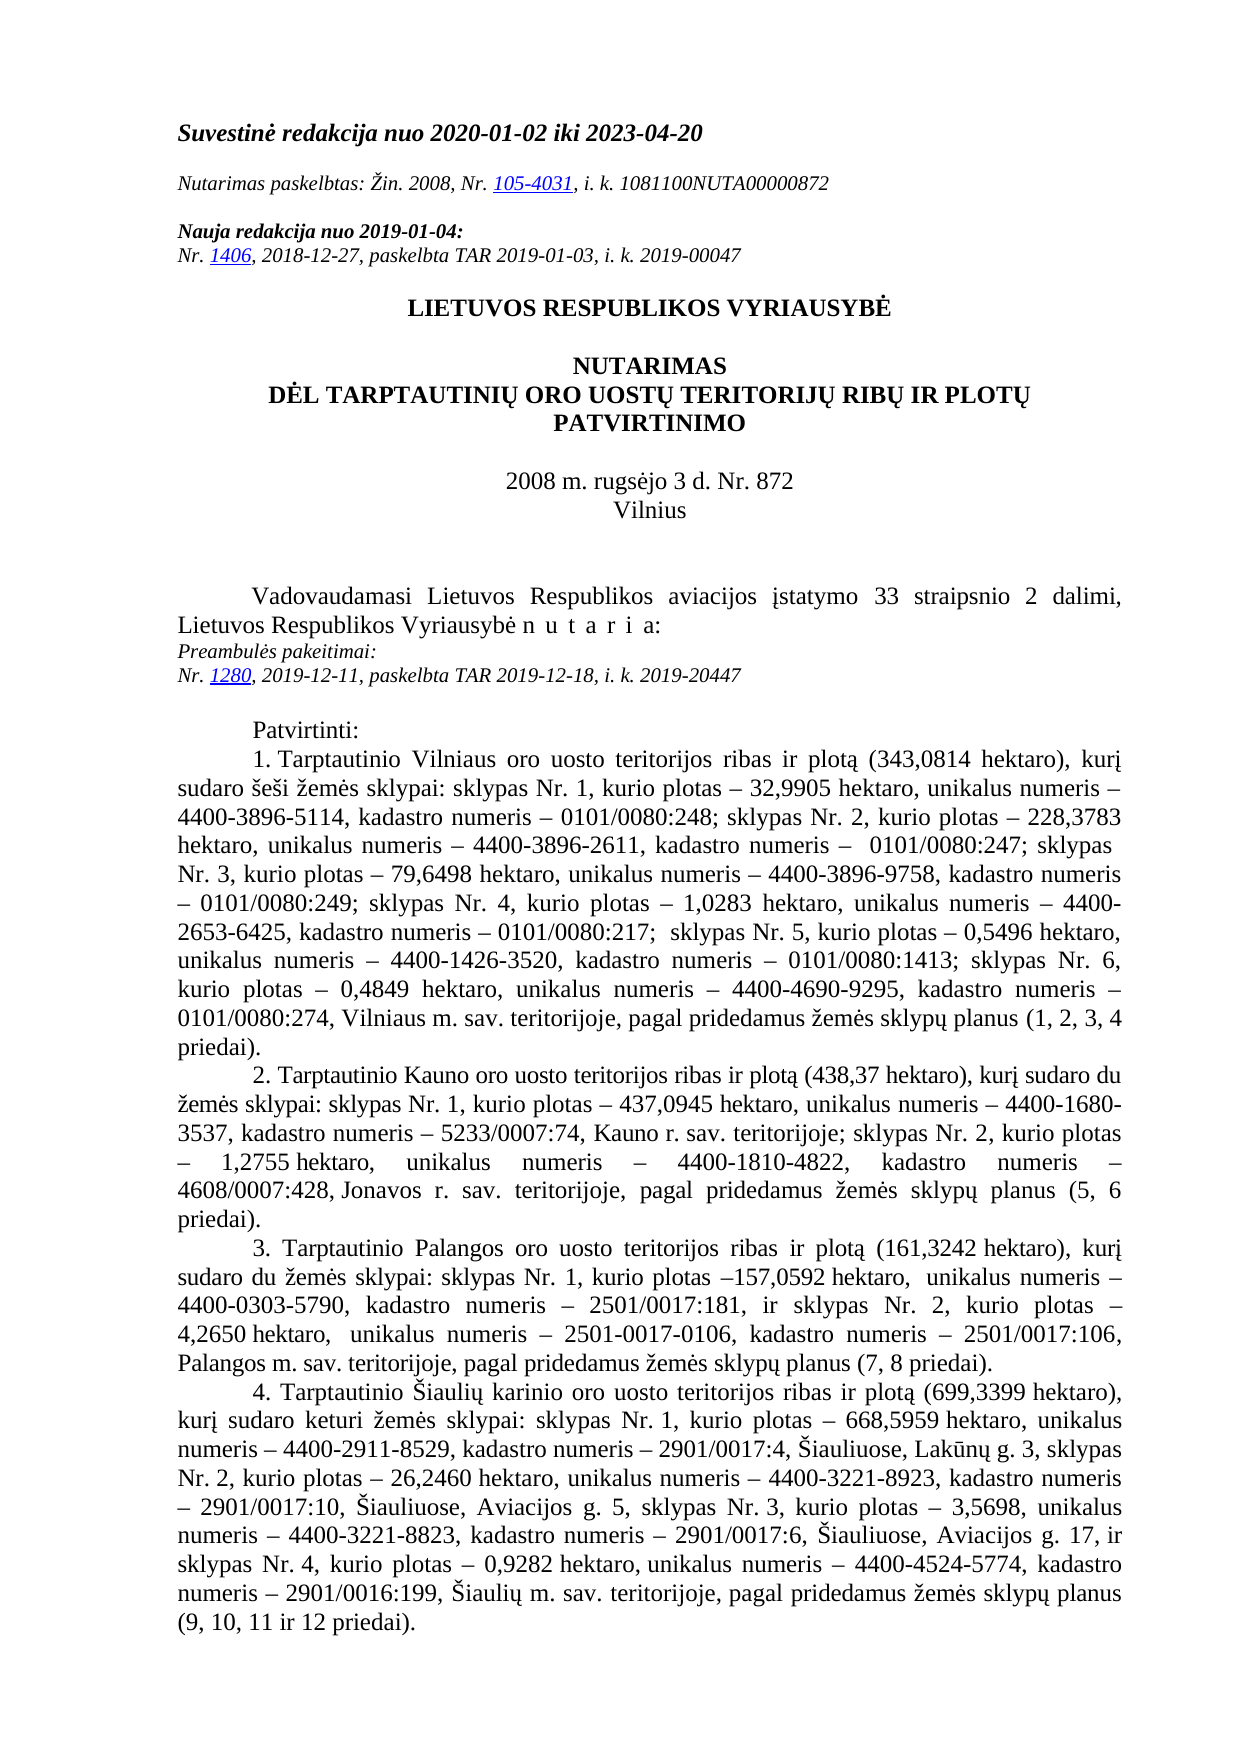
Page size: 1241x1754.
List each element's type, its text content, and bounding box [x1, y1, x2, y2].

text Suvestinė redakcija nuo 2020-01-02 iki 2023-04-20 [177, 118, 1122, 147]
text Nr. 1406, 2018-12-27, paskelbta TAR 2019-01-03, i. k. 2019-00047 [177, 243, 1122, 267]
text 2. Tarptautinio Kauno oro uosto teritorijos ribas ir plotą (438,37 hektaro), kurį sudaro du žemės sklypai: sklypas Nr. 1, kurio plotas – 437,0945 hektaro, unikalus numeris – 4400-1680-3537, kadastro numeris – 5233/0007:74, Kauno r. sav. teritorijoje; sklypas Nr. 2, kurio plotas – 1,2755 hektaro, unikalus numeris – 4400-1810-4822, kadastro numeris – 4608/0007:428, Jonavos r. sav. teritorijoje, pagal pridedamus žemės sklypų planus (5, 6 priedai). [177, 1060, 1122, 1233]
text Nauja redakcija nuo 2019-01-04: [177, 219, 1122, 243]
text Nr. 1280, 2019-12-11, paskelbta TAR 2019-12-18, i. k. 2019-20447 [177, 663, 1122, 687]
text DĖL TARPTAUTINIŲ ORO UOSTŲ TERITORIJŲ RIBŲ IR PLOTŲ PATVIRTINIMO [177, 380, 1122, 437]
text LIETUVOS RESPUBLIKOS VYRIAUSYBĖ [177, 293, 1122, 322]
text Preambulės pakeitimai: [177, 638, 1122, 663]
text 4. Tarptautinio Šiaulių karinio oro uosto teritorijos ribas ir plotą (699,3399 hektaro), kurį sudaro keturi žemės sklypai: sklypas Nr. 1, kurio plotas – 668,5959 hektaro, unikalus numeris – 4400-2911-8529, kadastro numeris – 2901/0017:4, Šiauliuose, Lakūnų g. 3, sklypas Nr. 2, kurio plotas – 26,2460 hektaro, unikalus numeris – 4400-3221-8923, kadastro numeris – 2901/0017:10, Šiauliuose, Aviacijos g. 5, sklypas Nr. 3, kurio plotas – 3,5698, unikalus numeris – 4400-3221-8823, kadastro numeris – 2901/0017:6, Šiauliuose, Aviacijos g. 17, ir sklypas Nr. 4, kurio plotas – 0,9282 hektaro, unikalus numeris – 4400-4524-5774, kadastro numeris – 2901/0016:199, Šiaulių m. sav. teritorijoje, pagal pridedamus žemės sklypų planus (9, 10, 11 ir 12 priedai). [177, 1377, 1122, 1635]
text 1. Tarptautinio Vilniaus oro uosto teritorijos ribas ir plotą (343,0814 hektaro), kurį sudaro šeši žemės sklypai: sklypas Nr. 1, kurio plotas – 32,9905 hektaro, unikalus numeris – 4400-3896-5114, kadastro numeris – 0101/0080:248; sklypas Nr. 2, kurio plotas – 228,3783 hektaro, unikalus numeris – 4400-3896-2611, kadastro numeris – 0101/0080:247; sklypas Nr. 3, kurio plotas – 79,6498 hektaro, unikalus numeris – 4400-3896-9758, kadastro numeris – 0101/0080:249; sklypas Nr. 4, kurio plotas – 1,0283 hektaro, unikalus numeris – 4400-2653-6425, kadastro numeris – 0101/0080:217; sklypas Nr. 5, kurio plotas – 0,5496 hektaro, unikalus numeris – 4400-1426-3520, kadastro numeris – 0101/0080:1413; sklypas Nr. 6, kurio plotas – 0,4849 hektaro, unikalus numeris – 4400-4690-9295, kadastro numeris – 0101/0080:274, Vilniaus m. sav. teritorijoje, pagal pridedamus žemės sklypų planus (1, 2, 3, 4 priedai). [177, 744, 1122, 1060]
text Patvirtinti: [177, 715, 1122, 744]
text NUTARIMAS [177, 351, 1122, 380]
text 2008 m. rugsėjo 3 d. Nr. 872 [177, 466, 1122, 495]
text Vadovaudamasi Lietuvos Respublikos aviacijos įstatymo 33 straipsnio 2 dalimi, Lietuvos Respublikos Vyriausybė nutaria: [177, 581, 1122, 638]
text 3. Tarptautinio Palangos oro uosto teritorijos ribas ir plotą (161,3242 hektaro), kurį sudaro du žemės sklypai: sklypas Nr. 1, kurio plotas –157,0592 hektaro, unikalus numeris – 4400-0303-5790, kadastro numeris – 2501/0017:181, ir sklypas Nr. 2, kurio plotas – 4,2650 hektaro, unikalus numeris – 2501-0017-0106, kadastro numeris – 2501/0017:106, Palangos m. sav. teritorijoje, pagal pridedamus žemės sklypų planus (7, 8 priedai). [177, 1233, 1122, 1377]
text Nutarimas paskelbtas: Žin. 2008, Nr. 105-4031, i. k. 1081100NUTA00000872 [177, 171, 1122, 195]
text Vilnius [177, 495, 1122, 523]
